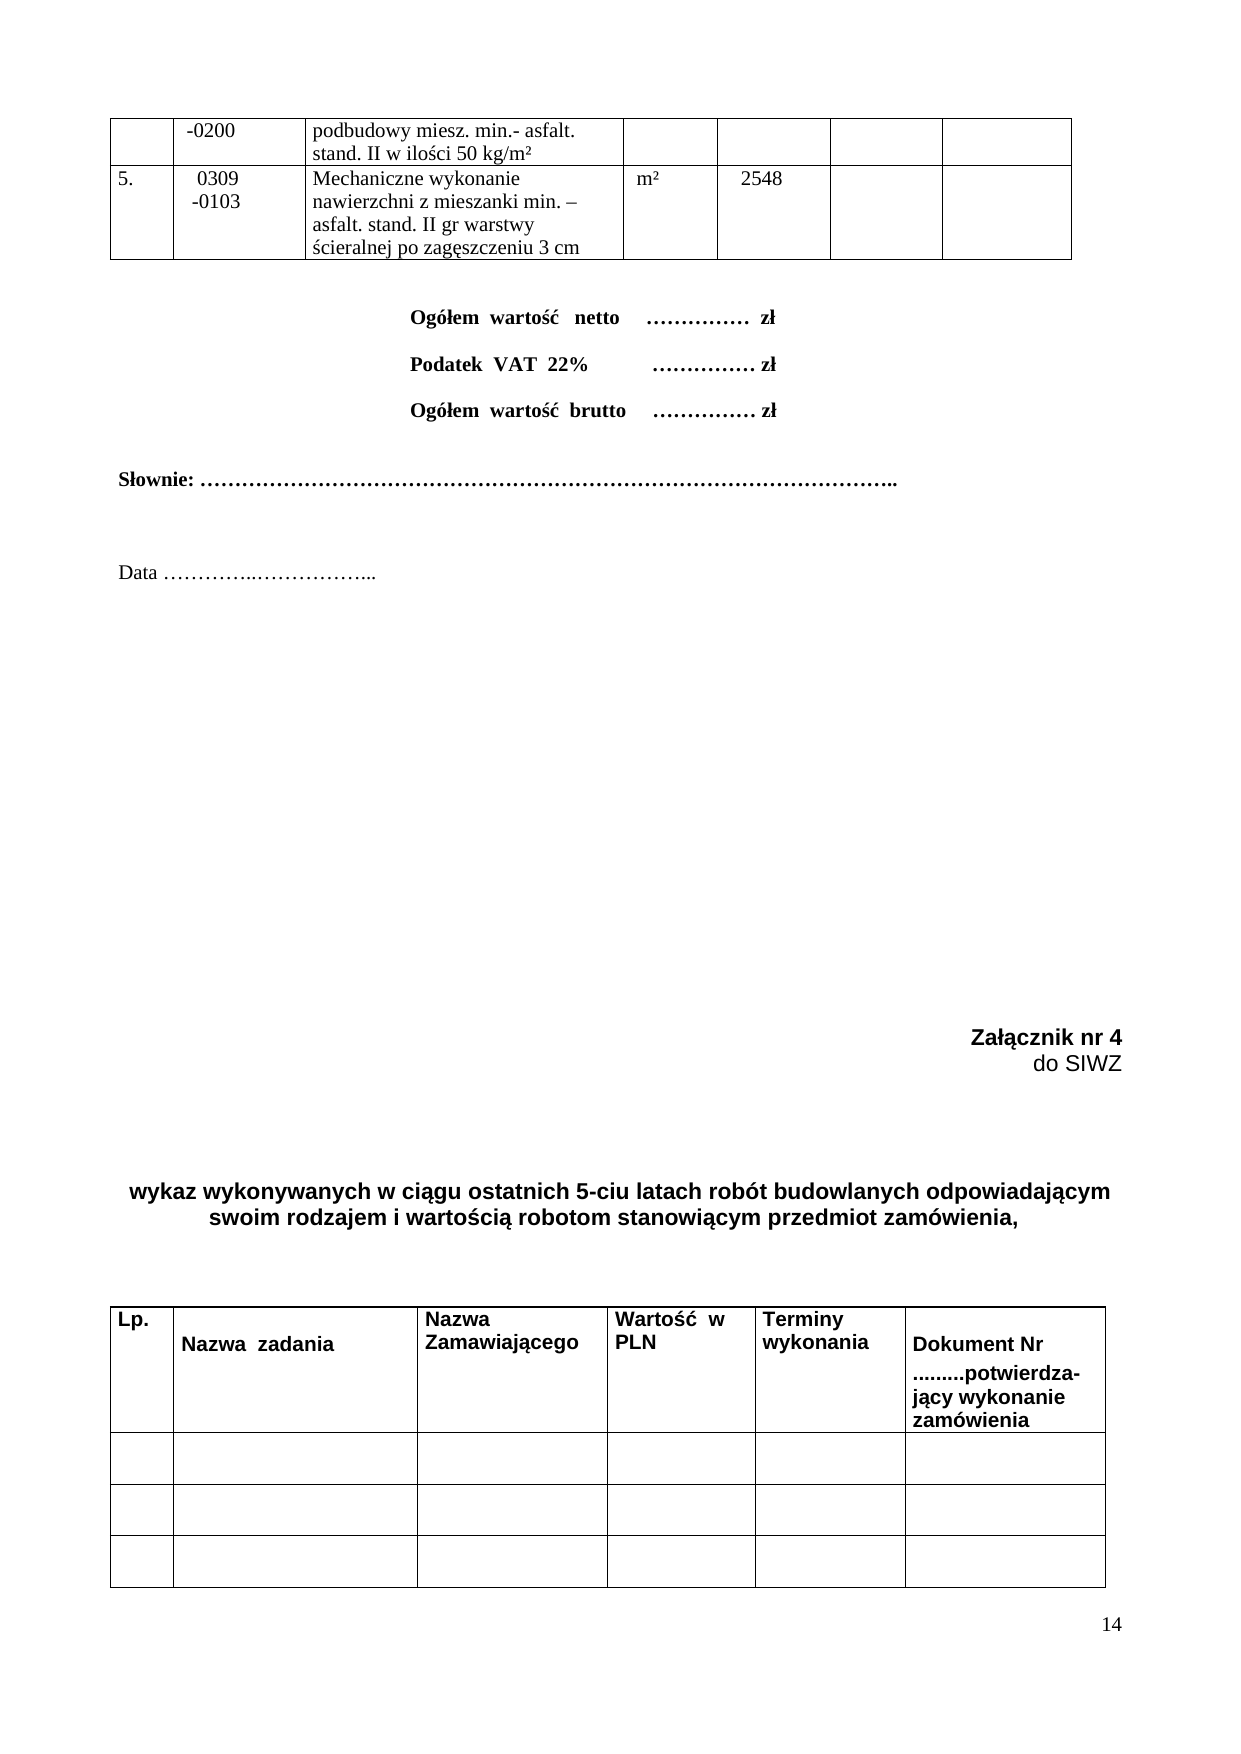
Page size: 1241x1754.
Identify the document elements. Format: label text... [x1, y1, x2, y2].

text Ogółem wartość netto …………… zł [118, 306, 1122, 329]
table_header Wartość w PLN [608, 1308, 755, 1432]
table_cell [418, 1433, 607, 1483]
table_header Terminy wykonania [756, 1308, 905, 1432]
table_cell [624, 119, 717, 165]
table_cell m² [624, 166, 717, 259]
text wykaz wykonywanych w ciągu ostatnich 5-ciu latach robót budowlanych odpowiadającym swoim rodzajem i wartością robotom stanowiącym przedmiot zamówienia, [118, 1179, 1122, 1230]
table_header Dokument Nr .........potwierdza- jący wykonanie zamówienia [906, 1308, 1105, 1432]
table_cell [418, 1536, 607, 1587]
table_cell [943, 119, 1071, 165]
table_cell [608, 1536, 755, 1587]
table_cell [718, 119, 830, 165]
text Podatek VAT 22% …………… zł [118, 352, 1122, 376]
table_cell [608, 1485, 755, 1535]
table_cell [831, 119, 942, 165]
table_cell [906, 1433, 1105, 1483]
table_cell [756, 1536, 905, 1587]
table_header Nazwa zadania [174, 1308, 417, 1432]
text do SIWZ [118, 1051, 1122, 1076]
text Słownie: ……………………………………………………………………………………….. [118, 468, 1122, 491]
table_cell [756, 1485, 905, 1535]
table_cell [111, 1485, 173, 1535]
table_cell [111, 1536, 173, 1587]
table_cell podbudowy miesz. min.- asfalt. stand. II w ilości 50 kg/m² [306, 119, 623, 165]
table_cell 2548 [718, 166, 830, 259]
table_cell -0200 [174, 119, 305, 165]
text Załącznik nr 4 [118, 1025, 1122, 1051]
table_cell [608, 1433, 755, 1483]
table_cell [906, 1485, 1105, 1535]
table_cell [756, 1433, 905, 1483]
table_cell [906, 1536, 1105, 1587]
table_header Lp. [111, 1308, 173, 1432]
text Data …………..……………... [118, 561, 1122, 584]
table_cell [111, 119, 173, 165]
table_cell [174, 1433, 417, 1483]
table_cell Mechaniczne wykonanie nawierzchni z mieszanki min. –asfalt. stand. II gr warstwy ścieralnej po zagęszczeniu 3 cm [306, 166, 623, 259]
table_cell [943, 166, 1071, 259]
table_cell [418, 1485, 607, 1535]
table_cell 5. [111, 166, 173, 259]
text Ogółem wartość brutto …………… zł [118, 399, 1122, 422]
table_cell [831, 166, 942, 259]
table_cell [111, 1433, 173, 1483]
table_cell 0309 -0103 [174, 166, 305, 259]
table_header Nazwa Zamawiającego [418, 1308, 607, 1432]
table_cell [174, 1485, 417, 1535]
table_cell [174, 1536, 417, 1587]
